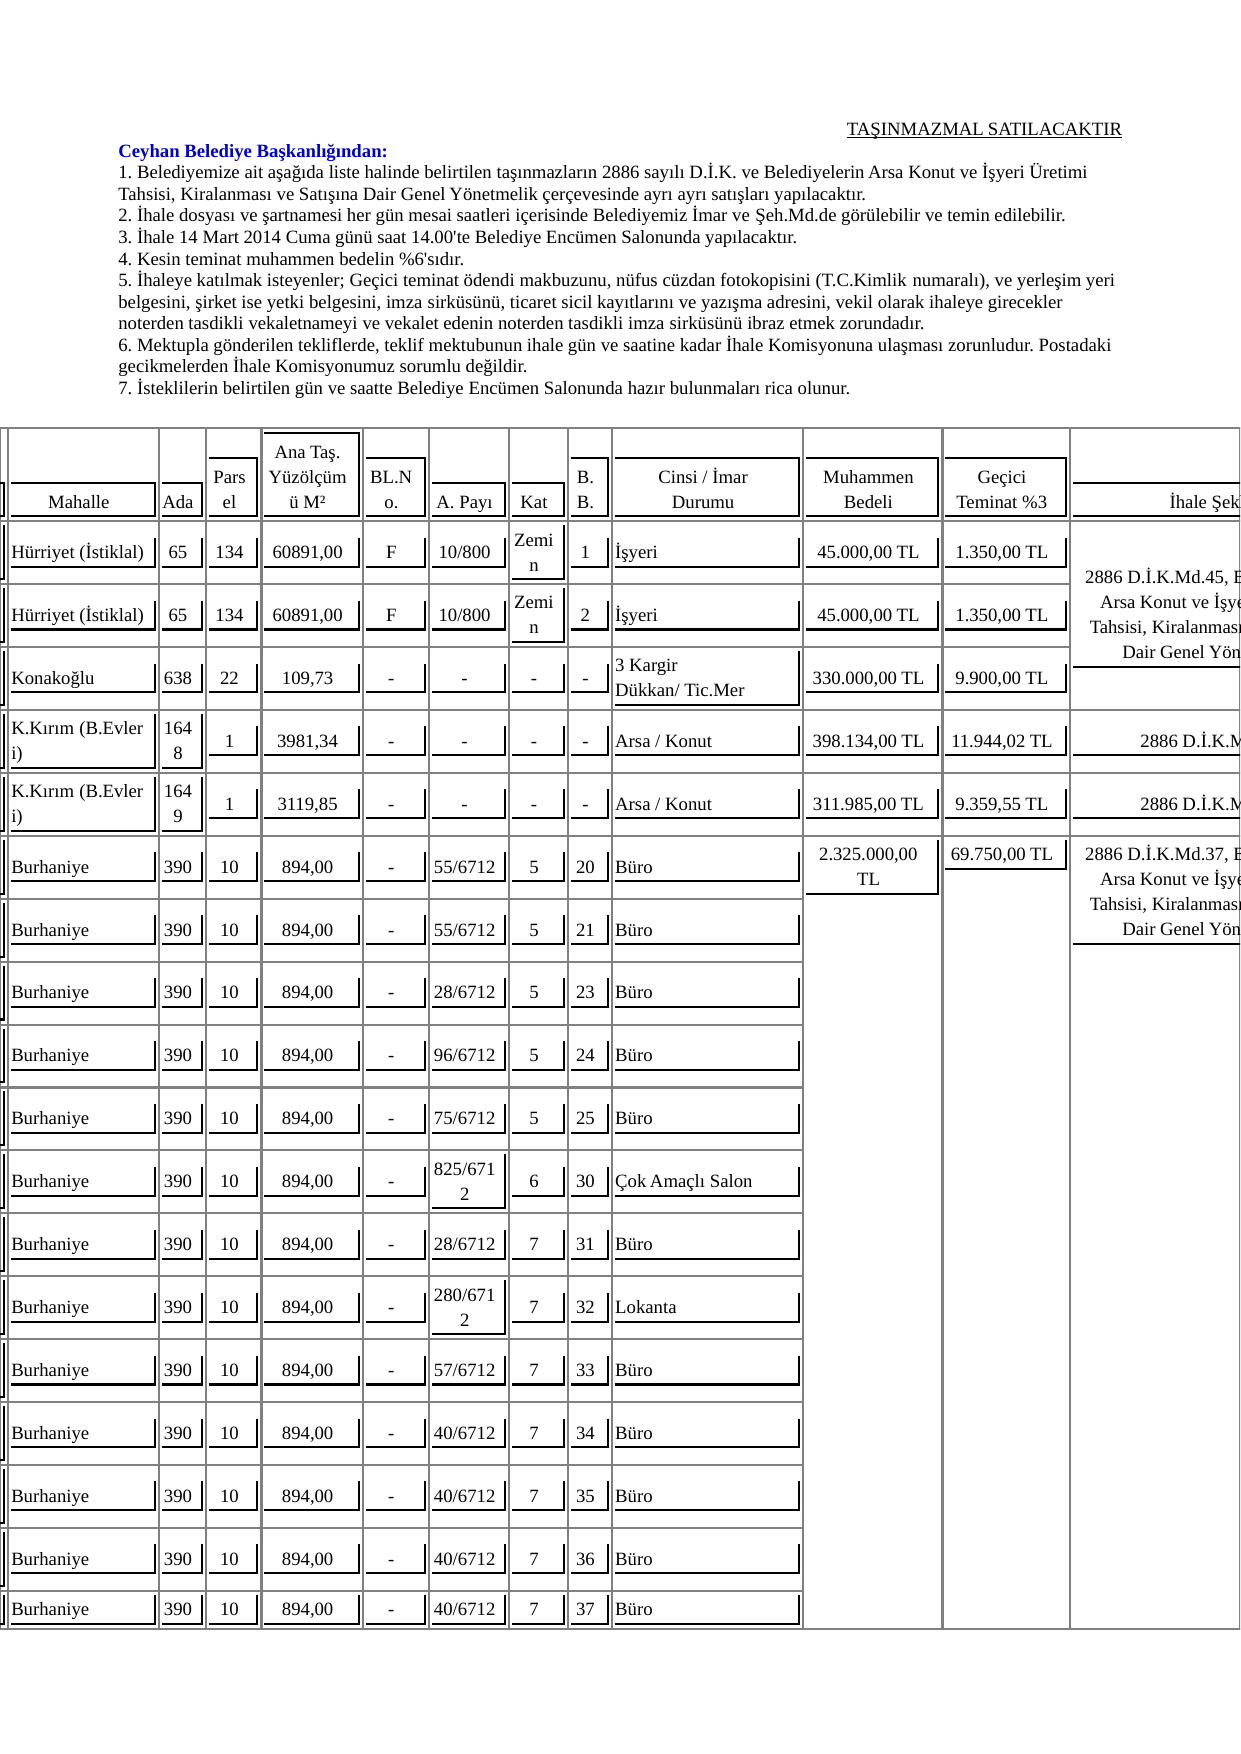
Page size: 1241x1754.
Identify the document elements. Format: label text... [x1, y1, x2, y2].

table_cell 390 [160, 1277, 205, 1338]
table_cell 10 [207, 1403, 260, 1464]
table_cell F [364, 522, 428, 583]
table_cell Ceyhan [1, 1340, 7, 1401]
table_cell Arsa / Konut [613, 711, 802, 772]
table_cell 390 [160, 1529, 205, 1590]
table_cell Büro [613, 837, 802, 898]
table_header Cinsi / İmar Durumu [613, 429, 802, 520]
table_header BL.No. [364, 429, 428, 520]
text 2. İhale dosyası ve şartnamesi her gün mesai saatleri içerisinde Belediyemiz İmar ve Şeh.Md.de görülebilir ve temin edilebilir. [118, 204, 1122, 226]
table_cell 22 [207, 648, 260, 709]
table_cell 45.000,00 TL [804, 522, 941, 583]
table_cell 280/6712 [430, 1277, 508, 1338]
table_cell Büro [613, 1403, 802, 1464]
text 4. Kesin teminat muhammen bedelin %6'sıdır. [118, 247, 1122, 269]
table_cell 894,00 [263, 1340, 362, 1401]
table_cell Zemin [510, 522, 567, 583]
table_cell İşyeri [613, 585, 802, 646]
table_cell Ceyhan [1, 648, 7, 709]
table_cell 10/800 [430, 585, 508, 646]
table_cell 9.900,00 TL [944, 648, 1069, 709]
table_cell 1.350,00 TL [944, 585, 1069, 646]
table_cell İşyeri [613, 522, 802, 583]
table_cell Ceyhan [1, 1026, 7, 1086]
table_cell 37 [569, 1592, 611, 1628]
table_cell - [364, 1026, 428, 1086]
table_cell Ceyhan [1, 900, 7, 961]
text 3. İhale 14 Mart 2014 Cuma günü saat 14.00'te Belediye Encümen Salonunda yapılacaktır. [118, 226, 1122, 247]
table_cell 31 [569, 1214, 611, 1275]
table_cell - [430, 711, 508, 772]
table_cell Burhaniye [9, 963, 158, 1023]
table_cell Ceyhan [1, 522, 7, 583]
table_cell - [430, 648, 508, 709]
table_cell 1 [207, 711, 260, 772]
table_cell Burhaniye [9, 1089, 158, 1149]
table_cell - [364, 900, 428, 961]
table_cell Büro [613, 1466, 802, 1527]
table_cell Ceyhan [1, 1529, 7, 1590]
table_cell - [569, 648, 611, 709]
table_cell Ceyhan [1, 1151, 7, 1212]
table_cell 1.350,00 TL [944, 522, 1069, 583]
table_cell - [510, 774, 567, 835]
table_header Mahalle [9, 429, 158, 520]
table_cell Burhaniye [9, 1466, 158, 1527]
table_cell 40/6712 [430, 1466, 508, 1527]
table_header İlçesi [1, 429, 7, 520]
table_cell - [364, 963, 428, 1023]
table_cell - [364, 774, 428, 835]
table_cell 24 [569, 1026, 611, 1086]
table_cell Büro [613, 1340, 802, 1401]
table_cell 33 [569, 1340, 611, 1401]
table_cell 311.985,00 TL [804, 774, 941, 835]
table_cell 21 [569, 900, 611, 961]
table_cell Lokanta [613, 1277, 802, 1338]
table_cell - [364, 1340, 428, 1401]
table_cell - [364, 1277, 428, 1338]
table_cell Zemin [510, 585, 567, 646]
table_cell 894,00 [263, 1089, 362, 1149]
table_cell - [364, 648, 428, 709]
table_cell Hürriyet (İstiklal) [9, 522, 158, 583]
table_cell 2886 D.İ.K.Md.45 [1071, 774, 1239, 835]
table_cell 35 [569, 1466, 611, 1527]
table_cell K.Kırım (B.Evleri) [9, 774, 158, 835]
table_cell 7 [510, 1592, 567, 1628]
table_cell - [430, 774, 508, 835]
table_cell 28/6712 [430, 963, 508, 1023]
table_cell 638 [160, 648, 205, 709]
table_cell 1 [569, 522, 611, 583]
table_cell K.Kırım (B.Evleri) [9, 711, 158, 772]
table_cell Burhaniye [9, 1026, 158, 1086]
table_cell Büro [613, 1026, 802, 1086]
table_cell 894,00 [263, 1592, 362, 1628]
table_cell 10 [207, 1089, 260, 1149]
table_cell 894,00 [263, 900, 362, 961]
table_cell - [364, 1151, 428, 1212]
table_cell 28/6712 [430, 1214, 508, 1275]
table_cell 2.325.000,00 TL [804, 837, 941, 1628]
table_cell - [569, 711, 611, 772]
table_cell 7 [510, 1466, 567, 1527]
table_cell 2886 D.İ.K.Md.45, Belediyelerin Arsa Konut ve İşyeri Üretimi Tahsisi, Kiralanması ve Satışına Dair Genel Yönetmelik [1071, 522, 1239, 709]
table_cell - [569, 774, 611, 835]
table_cell 69.750,00 TL [944, 837, 1069, 1628]
table_cell 10 [207, 963, 260, 1023]
table_cell 10/800 [430, 522, 508, 583]
table_cell 10 [207, 1026, 260, 1086]
table_cell 109,73 [263, 648, 362, 709]
table_cell 9.359,55 TL [944, 774, 1069, 835]
table_cell Burhaniye [9, 1340, 158, 1401]
table_cell 65 [160, 522, 205, 583]
table_cell Ceyhan [1, 963, 7, 1023]
table_cell 390 [160, 1403, 205, 1464]
table_cell 894,00 [263, 837, 362, 898]
table_cell Arsa / Konut [613, 774, 802, 835]
table_cell 7 [510, 1529, 567, 1590]
table_cell 7 [510, 1340, 567, 1401]
table_cell 5 [510, 900, 567, 961]
table_cell 30 [569, 1151, 611, 1212]
table_cell 10 [207, 1592, 260, 1628]
table_header Parsel [207, 429, 260, 520]
table_cell Ceyhan [1, 1403, 7, 1464]
table_cell Büro [613, 1089, 802, 1149]
table_cell Ceyhan [1, 1089, 7, 1149]
table_cell 32 [569, 1277, 611, 1338]
table_cell 330.000,00 TL [804, 648, 941, 709]
table_cell 1648 [160, 711, 205, 772]
table_cell Burhaniye [9, 837, 158, 898]
text 6. Mektupla gönderilen tekliflerde, teklif mektubunun ihale gün ve saatine kadar İhale Komisyonuna ulaşması zorunludur. Postadaki gecikmelerden İhale Komisyonumuz sorumlu değildir. [118, 334, 1122, 377]
table_cell 390 [160, 1592, 205, 1628]
table_cell - [510, 711, 567, 772]
table_cell Burhaniye [9, 1151, 158, 1212]
table_cell 390 [160, 1466, 205, 1527]
table_cell 2886 D.İ.K.Md.37, Belediyelerin Arsa Konut ve İşyeri Üretimi Tahsisi, Kiralanması ve Satışına Dair Genel Yönetmelik [1071, 837, 1239, 1628]
table_cell Ceyhan [1, 585, 7, 646]
table_cell 3119,85 [263, 774, 362, 835]
table_cell Ceyhan [1, 1466, 7, 1527]
table_cell Ceyhan [1, 1592, 7, 1628]
table_cell Burhaniye [9, 1277, 158, 1338]
table_cell 36 [569, 1529, 611, 1590]
table_cell 7 [510, 1214, 567, 1275]
table_cell - [364, 1466, 428, 1527]
table_cell 11.944,02 TL [944, 711, 1069, 772]
table_cell Ceyhan [1, 1277, 7, 1338]
table_cell Büro [613, 1592, 802, 1628]
table_cell 894,00 [263, 1026, 362, 1086]
table_cell 40/6712 [430, 1403, 508, 1464]
table_cell - [364, 1214, 428, 1275]
table_cell 6 [510, 1151, 567, 1212]
table_cell 25 [569, 1089, 611, 1149]
table_cell 60891,00 [263, 585, 362, 646]
table_cell 2886 D.İ.K.Md.45 [1071, 711, 1239, 772]
table_cell 55/6712 [430, 837, 508, 898]
table_cell - [364, 837, 428, 898]
table_cell 398.134,00 TL [804, 711, 941, 772]
table_cell 390 [160, 1340, 205, 1401]
table_cell 894,00 [263, 1403, 362, 1464]
table_header İhale Şekli [1071, 429, 1239, 520]
table_header A. Payı [430, 429, 508, 520]
table_cell 894,00 [263, 1151, 362, 1212]
table_cell 3 Kargir Dükkan/ Tic.Mer [613, 648, 802, 709]
table_cell 10 [207, 1151, 260, 1212]
table_cell 45.000,00 TL [804, 585, 941, 646]
text Ceyhan Belediye Başkanlığından: [118, 140, 1122, 161]
text TAŞINMAZMAL SATILACAKTIR [118, 118, 1122, 140]
table_cell Ceyhan [1, 711, 7, 772]
table_cell 390 [160, 1151, 205, 1212]
table_cell 134 [207, 585, 260, 646]
table_header Ana Taş. Yüzölçümü M² [263, 429, 362, 520]
table_cell 40/6712 [430, 1592, 508, 1628]
table_cell 825/6712 [430, 1151, 508, 1212]
table_cell Burhaniye [9, 1214, 158, 1275]
table_cell 57/6712 [430, 1340, 508, 1401]
table_cell 5 [510, 963, 567, 1023]
table_cell 390 [160, 1214, 205, 1275]
table_cell 894,00 [263, 963, 362, 1023]
table_cell 1649 [160, 774, 205, 835]
table_cell 894,00 [263, 1214, 362, 1275]
table_cell 5 [510, 837, 567, 898]
table_cell Büro [613, 963, 802, 1023]
text 1. Belediyemize ait aşağıda liste halinde belirtilen taşınmazların 2886 sayılı D.İ.K. ve Belediyelerin Arsa Konut ve İşyeri Üretimi Tahsisi, Kiralanması ve Satışına Dair Genel Yönetmelik çerçevesinde ayrı ayrı satışları yapılacaktır. [118, 161, 1122, 204]
table_cell - [510, 648, 567, 709]
table_cell 60891,00 [263, 522, 362, 583]
table_cell Burhaniye [9, 1592, 158, 1628]
table_cell Çok Amaçlı Salon [613, 1151, 802, 1212]
table_header Ada [160, 429, 205, 520]
table_cell 894,00 [263, 1466, 362, 1527]
table_cell 75/6712 [430, 1089, 508, 1149]
table_cell Burhaniye [9, 1529, 158, 1590]
table_cell 3981,34 [263, 711, 362, 772]
table_header Kat [510, 429, 567, 520]
table_cell Büro [613, 1214, 802, 1275]
table_cell 10 [207, 837, 260, 898]
table_cell Büro [613, 1529, 802, 1590]
table_cell 10 [207, 1529, 260, 1590]
table_cell F [364, 585, 428, 646]
table_cell 390 [160, 900, 205, 961]
table_cell 7 [510, 1403, 567, 1464]
table_cell 10 [207, 900, 260, 961]
table_cell Konakoğlu [9, 648, 158, 709]
table_cell 390 [160, 837, 205, 898]
table_cell Burhaniye [9, 1403, 158, 1464]
table_cell - [364, 1529, 428, 1590]
table_cell 10 [207, 1466, 260, 1527]
table_cell Ceyhan [1, 837, 7, 898]
table_cell 10 [207, 1277, 260, 1338]
table_cell 2 [569, 585, 611, 646]
table_cell Ceyhan [1, 1214, 7, 1275]
table_cell 40/6712 [430, 1529, 508, 1590]
table_cell - [364, 1592, 428, 1628]
table_cell 390 [160, 1026, 205, 1086]
table_cell Burhaniye [9, 900, 158, 961]
table_cell Ceyhan [1, 774, 7, 835]
table_cell 10 [207, 1214, 260, 1275]
table_cell 10 [207, 1340, 260, 1401]
text 5. İhaleye katılmak isteyenler; Geçici teminat ödendi makbuzunu, nüfus cüzdan fotokopisini (T.C.Kimlik numaralı), ve yerleşim yeri belgesini, şirket ise yetki belgesini, imza sirküsünü, ticaret sicil kayıtlarını ve yazışma adresini, vekil olarak ihaleye girecekler noterden tasdikli vekaletnameyi ve vekalet edenin noterden tasdikli imza sirküsünü ibraz etmek zorundadır. [118, 269, 1122, 334]
table_cell 23 [569, 963, 611, 1023]
table_cell 34 [569, 1403, 611, 1464]
table_cell - [364, 1089, 428, 1149]
table_cell 894,00 [263, 1277, 362, 1338]
table_cell 390 [160, 1089, 205, 1149]
table_cell Hürriyet (İstiklal) [9, 585, 158, 646]
table_cell Büro [613, 900, 802, 961]
table_header Geçici Teminat %3 [944, 429, 1069, 520]
table_header B.B. [569, 429, 611, 520]
table_cell - [364, 711, 428, 772]
table_cell 65 [160, 585, 205, 646]
table_cell 134 [207, 522, 260, 583]
table_cell 390 [160, 963, 205, 1023]
table_cell - [364, 1403, 428, 1464]
table_cell 5 [510, 1026, 567, 1086]
table_cell 1 [207, 774, 260, 835]
text 7. İsteklilerin belirtilen gün ve saatte Belediye Encümen Salonunda hazır bulunmaları rica olunur. [118, 377, 1122, 398]
table_cell 7 [510, 1277, 567, 1338]
table_cell 96/6712 [430, 1026, 508, 1086]
table_cell 5 [510, 1089, 567, 1149]
table_cell 20 [569, 837, 611, 898]
table_cell 894,00 [263, 1529, 362, 1590]
table_header Muhammen Bedeli [804, 429, 941, 520]
table_cell 55/6712 [430, 900, 508, 961]
